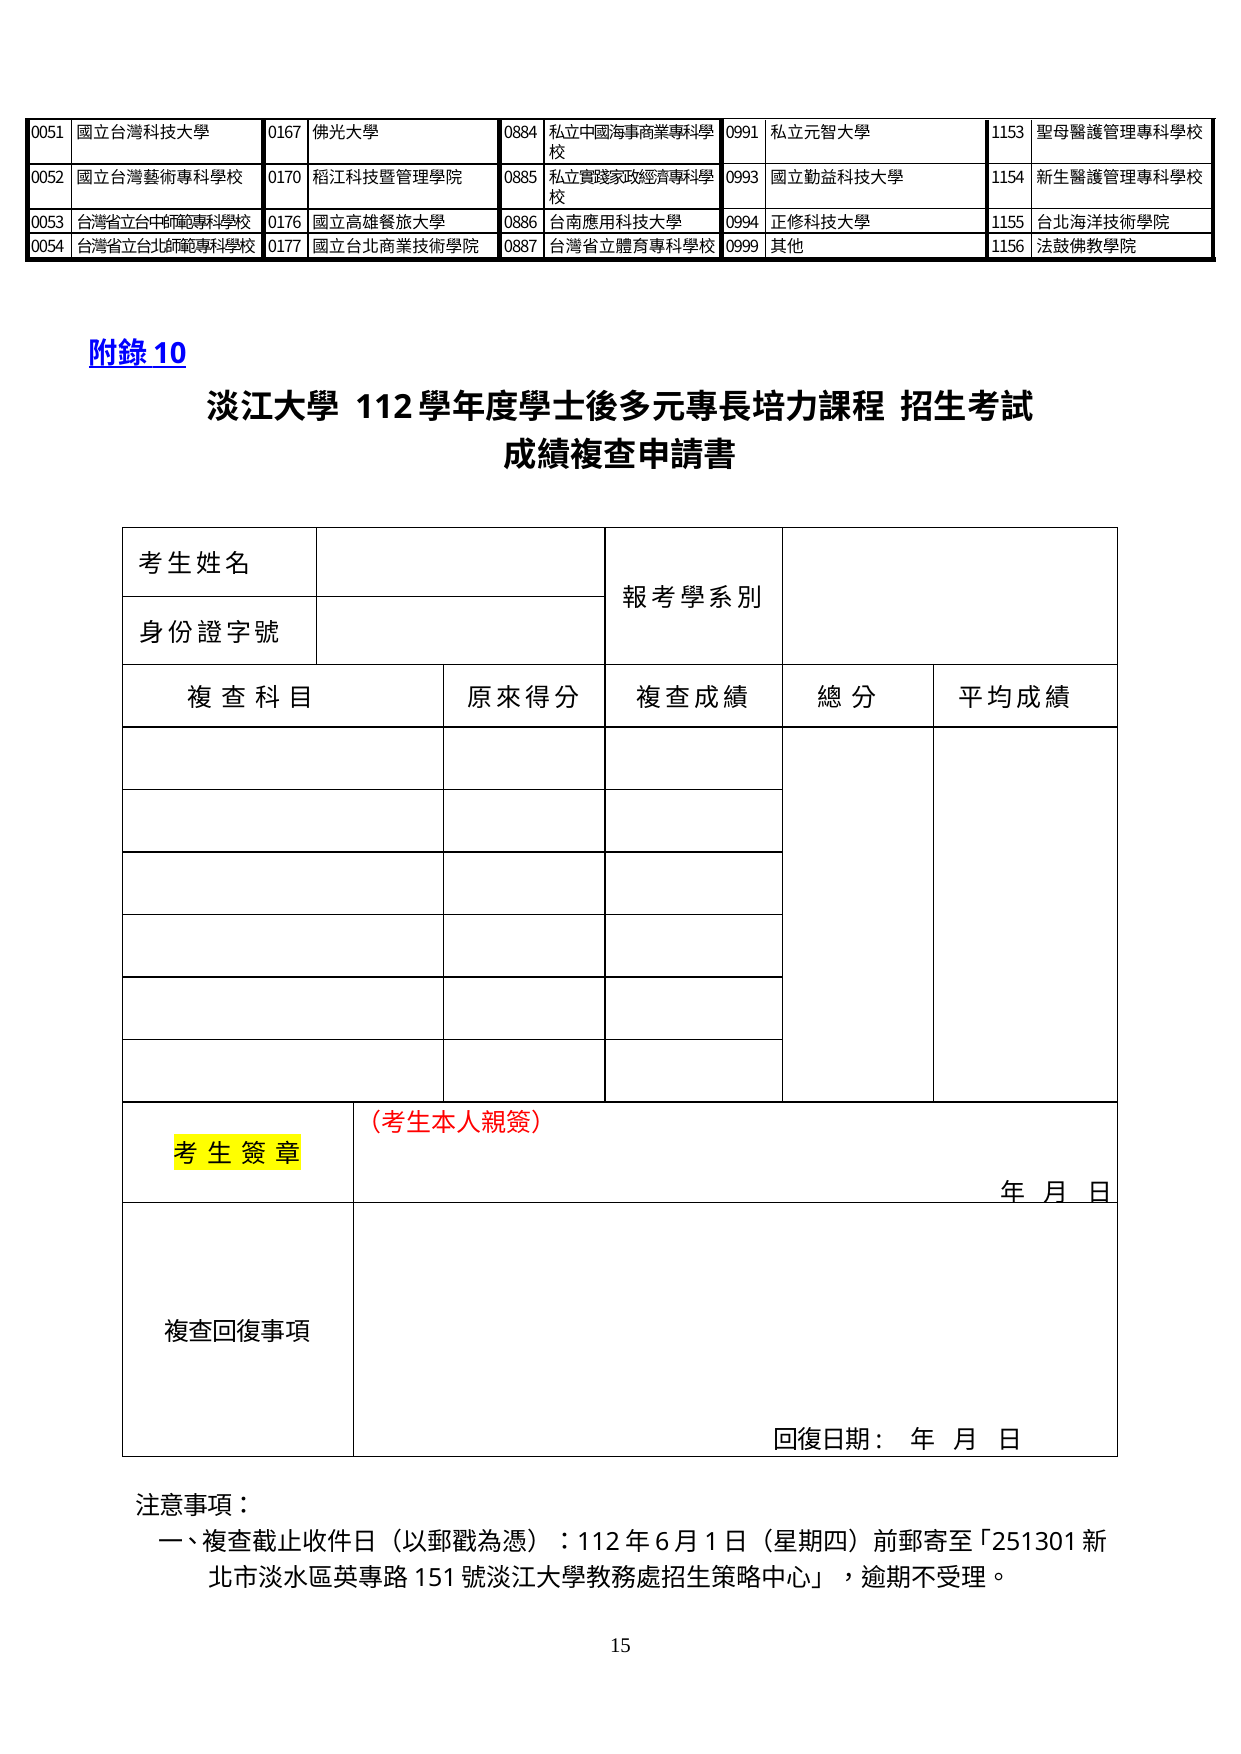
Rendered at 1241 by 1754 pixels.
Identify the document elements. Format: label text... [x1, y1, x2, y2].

table_cell 私立元智大學 [766, 119, 987, 163]
table_cell 1155 [989, 209, 1031, 232]
table_cell 0884 [502, 120, 543, 163]
table_cell 台灣省立體育專科學校 [545, 234, 719, 257]
table_cell [606, 915, 782, 976]
table_cell （考生本人親簽） 年 月 日 [354, 1103, 1117, 1202]
table_cell 國立台北商業技術學院 [309, 234, 497, 257]
text 成績複查申請書 [89, 428, 1152, 476]
table_cell 台北海洋技術學院 [1032, 209, 1211, 232]
table_cell [123, 790, 443, 851]
table_cell 國立高雄餐旅大學 [309, 210, 497, 232]
text 注意事項： [89, 1485, 1150, 1521]
table_cell [123, 728, 443, 789]
table_cell 0170 [266, 165, 307, 208]
table_cell [444, 728, 604, 789]
table_cell [123, 978, 443, 1039]
table_cell [606, 728, 782, 789]
table_cell [606, 1040, 782, 1101]
table_cell 佛光大學 [309, 120, 497, 163]
table_cell 1153 [989, 119, 1031, 163]
table_header 報 考 學 系 別 [606, 528, 782, 664]
table_cell [123, 915, 443, 976]
table_cell 複 查 科 目 [123, 665, 443, 726]
table_cell 法鼓佛教學院 [1032, 234, 1211, 257]
text 一、複查截止收件日（以郵戳為憑）：112年6月1日（星期四）前郵寄至「251301新北市淡水區英專路151號淡江大學教務處招生策略中心」，逾期不受理。 [159, 1521, 1107, 1594]
text 淡江大學 112學年度學士後多元專長培力課程 招生考試 [89, 379, 1152, 428]
table_cell [444, 1040, 604, 1101]
table_cell 0053 [30, 210, 71, 232]
table_cell 複 查 成 績 [606, 665, 782, 726]
table_cell 國立勤益科技大學 [766, 164, 985, 208]
table_cell 聖母醫護管理專科學校 [1032, 119, 1211, 163]
table_cell 0885 [502, 165, 543, 208]
table_cell 台灣省立台北師範專科學校 [72, 234, 261, 257]
table_cell 身 份 證 字 號 [123, 597, 316, 664]
table_cell [317, 597, 604, 664]
table_cell [606, 790, 782, 851]
table_cell 台灣省立台中師範專科學校 [72, 210, 261, 232]
table_cell 平 均 成 績 [934, 665, 1117, 726]
table_cell 原 來 得 分 [444, 665, 604, 726]
table_cell 0052 [30, 165, 71, 208]
table_cell [606, 853, 782, 914]
table_cell 1154 [989, 164, 1031, 208]
table_cell 0887 [502, 234, 543, 257]
table_header 考 生 姓 名 [123, 528, 316, 596]
table_cell [783, 728, 933, 1101]
table_cell 0167 [266, 120, 307, 163]
table_cell 0994 [724, 209, 765, 232]
table_cell 其他 [766, 234, 985, 257]
table_cell [444, 853, 604, 914]
table_cell 複查回復事項 [123, 1203, 353, 1456]
table_cell 0886 [502, 210, 543, 232]
table_cell 台南應用科技大學 [545, 210, 719, 232]
table_cell 正修科技大學 [766, 209, 985, 232]
table_cell 國立台灣科技大學 [72, 120, 261, 163]
table_cell 0991 [724, 119, 765, 163]
table_cell 國立台灣藝術專科學校 [72, 165, 261, 208]
table_cell 新生醫護管理專科學校 [1032, 164, 1211, 208]
table_cell 0176 [266, 210, 307, 232]
table_cell [444, 790, 604, 851]
table_cell 回復日期 : 年 月 日 [354, 1203, 1117, 1456]
table_cell 考 生 簽 章 [123, 1103, 353, 1202]
table_cell 私立實踐家政經濟專科學校 [545, 165, 719, 208]
table_cell 1156 [989, 234, 1031, 257]
table_cell 私立中國海事商業專科學校 [545, 120, 719, 163]
table_cell 0177 [266, 234, 307, 257]
table_cell 0054 [30, 234, 71, 257]
table_cell [606, 978, 782, 1039]
table_header [317, 528, 604, 596]
table_cell [934, 728, 1117, 1101]
table_cell [123, 1040, 443, 1101]
table_cell 稻江科技暨管理學院 [309, 165, 497, 208]
table_header [783, 528, 1117, 664]
table_cell 0051 [30, 120, 71, 163]
table_cell [444, 915, 604, 976]
table_cell 總 分 [783, 665, 933, 726]
table_cell 0999 [724, 234, 765, 257]
table_cell [123, 853, 443, 914]
table_cell 0993 [724, 164, 765, 208]
table_cell [444, 978, 604, 1039]
text 附錄10 [89, 330, 1153, 372]
